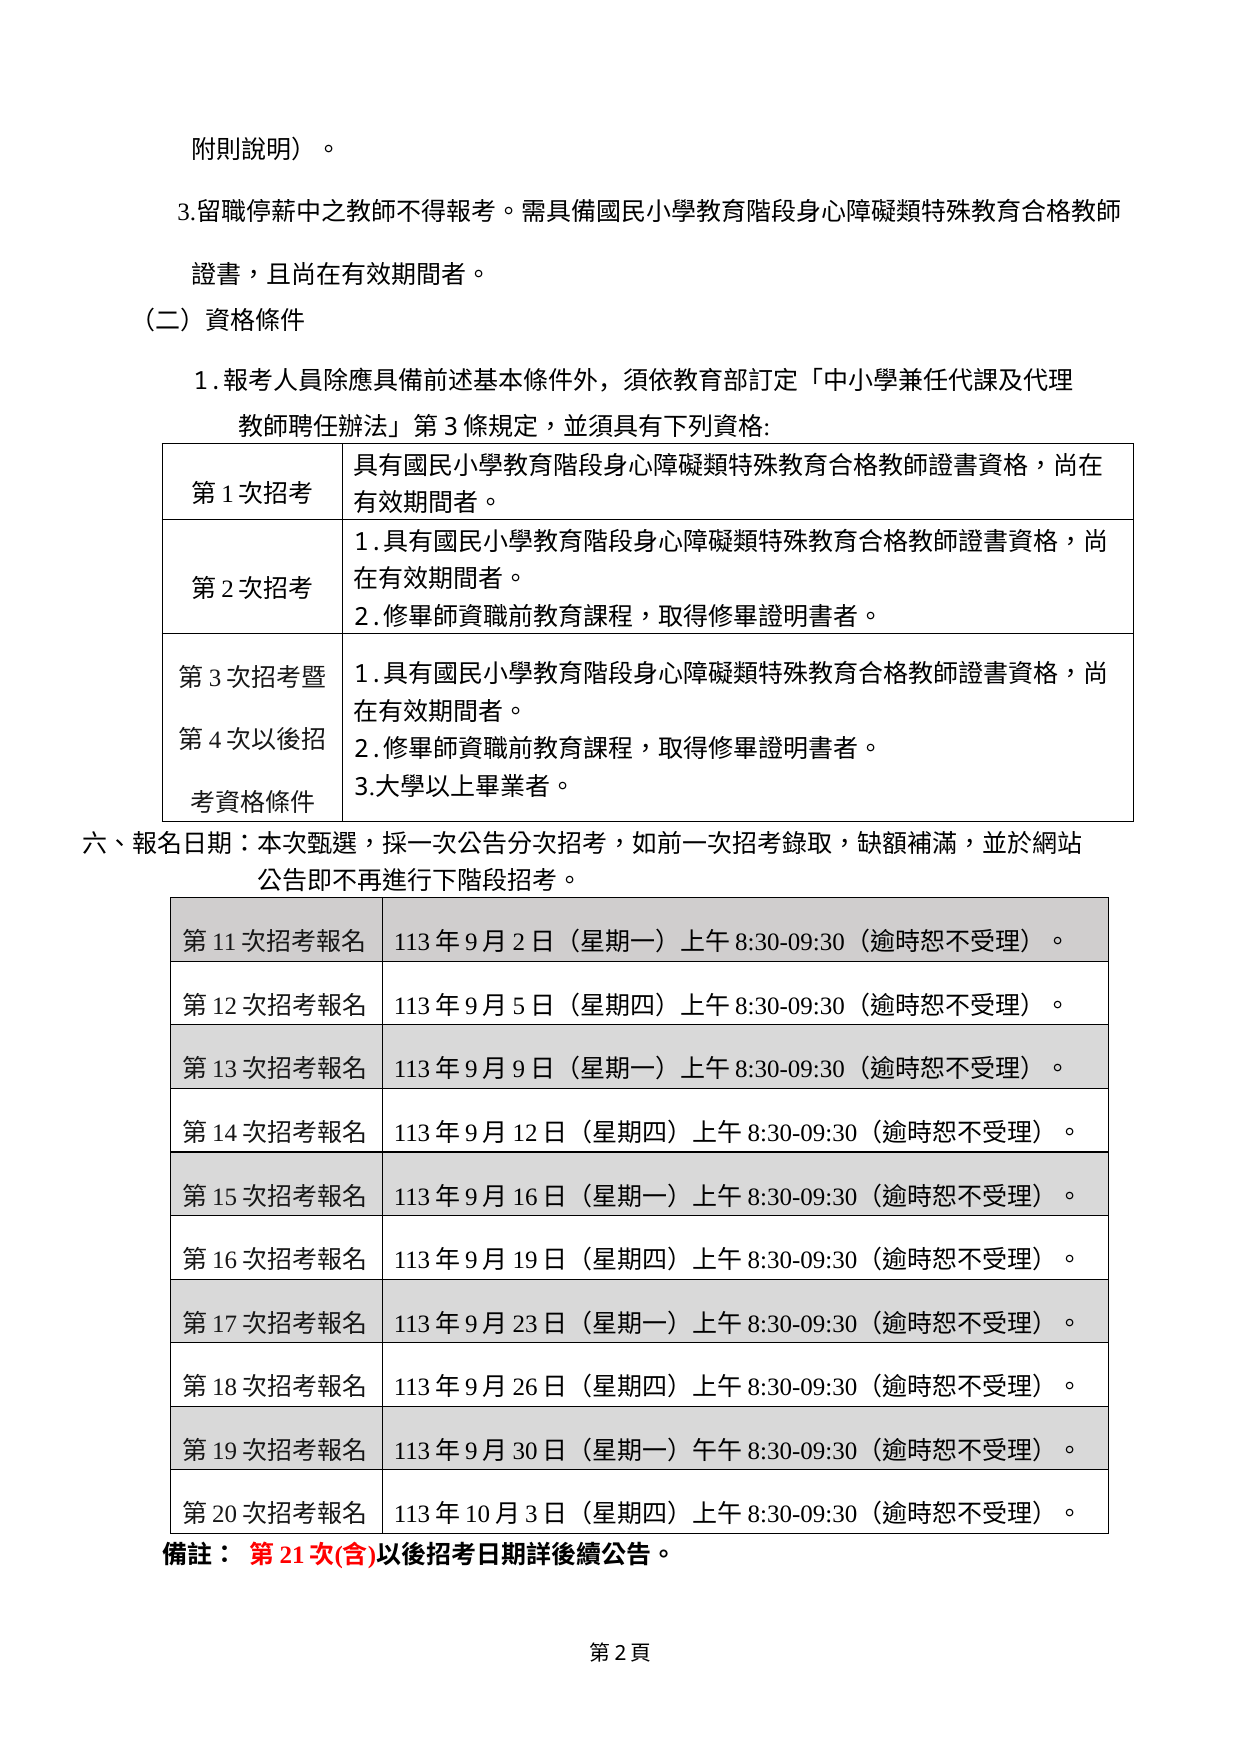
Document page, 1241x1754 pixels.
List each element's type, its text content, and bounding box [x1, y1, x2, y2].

table_cell 第18次招考報名 [171, 1343, 382, 1406]
table_cell 第2次招考 [163, 520, 342, 633]
table_cell 113年9月26日（星期四）上午8:30-09:30（逾時恕不受理）。 [383, 1343, 1108, 1406]
text 公告即不再進行下階段招考。 [32, 860, 1122, 897]
table_cell 第14次招考報名 [171, 1089, 382, 1151]
table_cell 第19次招考報名 [171, 1407, 382, 1469]
table_header 第11次招考報名 [171, 898, 382, 961]
table_cell 113年9月16日（星期一）上午8:30-09:30（逾時恕不受理）。 [383, 1153, 1108, 1215]
text 六、報名日期：本次甄選，採一次公告分次招考，如前一次招考錄取，缺額補滿，並於網站 [32, 822, 1122, 860]
table_cell 第16次招考報名 [171, 1216, 382, 1278]
table_cell 113年9月19日（星期四）上午8:30-09:30（逾時恕不受理）。 [383, 1216, 1108, 1278]
table_cell 113年9月23日（星期一）上午8:30-09:30（逾時恕不受理）。 [383, 1280, 1108, 1342]
text 備註： 第21次(含)以後招考日期詳後續公告。 [118, 1534, 1122, 1571]
text 附則說明）。 [177, 106, 1122, 168]
table_cell 第17次招考報名 [171, 1280, 382, 1342]
text 1.報考人員除應具備前述基本條件外，須依教育部訂定「中小學兼任代課及代理 [118, 337, 1122, 399]
table_cell 第20次招考報名 [171, 1470, 382, 1533]
table_cell 第13次招考報名 [171, 1025, 382, 1088]
table_cell 第15次招考報名 [171, 1153, 382, 1215]
text 教師聘任辦法」第3條規定，並須具有下列資格: [118, 406, 1122, 443]
table_cell 113年10月3日（星期四）上午8:30-09:30（逾時恕不受理）。 [383, 1470, 1108, 1533]
table_cell 113年9月30日（星期一）午午8:30-09:30（逾時恕不受理）。 [383, 1407, 1108, 1469]
table_cell 113年9月5日（星期四）上午8:30-09:30（逾時恕不受理）。 [383, 962, 1108, 1024]
table_header 具有國民小學教育階段身心障礙類特殊教育合格教師證書資格，尚在有效期間者。 [343, 444, 1133, 519]
table_cell 第12次招考報名 [171, 962, 382, 1024]
table_cell 1.具有國民小學教育階段身心障礙類特殊教育合格教師證書資格，尚在有效期間者。 2.修畢師資職前教育課程，取得修畢證明書者。 [343, 520, 1133, 633]
text （二）資格條件 [118, 299, 1122, 337]
table_cell 1.具有國民小學教育階段身心障礙類特殊教育合格教師證書資格，尚在有效期間者。 2.修畢師資職前教育課程，取得修畢證明書者。 3.大學以上畢業者。 [343, 634, 1133, 821]
table_cell 113年9月9日（星期一）上午8:30-09:30（逾時恕不受理）。 [383, 1025, 1108, 1088]
table_cell 113年9月12日（星期四）上午8:30-09:30（逾時恕不受理）。 [383, 1089, 1108, 1151]
table_header 113年9月2日（星期一）上午8:30-09:30（逾時恕不受理）。 [383, 898, 1108, 961]
table_cell 第3次招考暨 第4次以後招考資格條件 [163, 634, 342, 821]
text 3.留職停薪中之教師不得報考。需具備國民小學教育階段身心障礙類特殊教育合格教師證書，且尚在有效期間者。 [177, 168, 1122, 293]
table_header 第1次招考 [163, 444, 342, 519]
